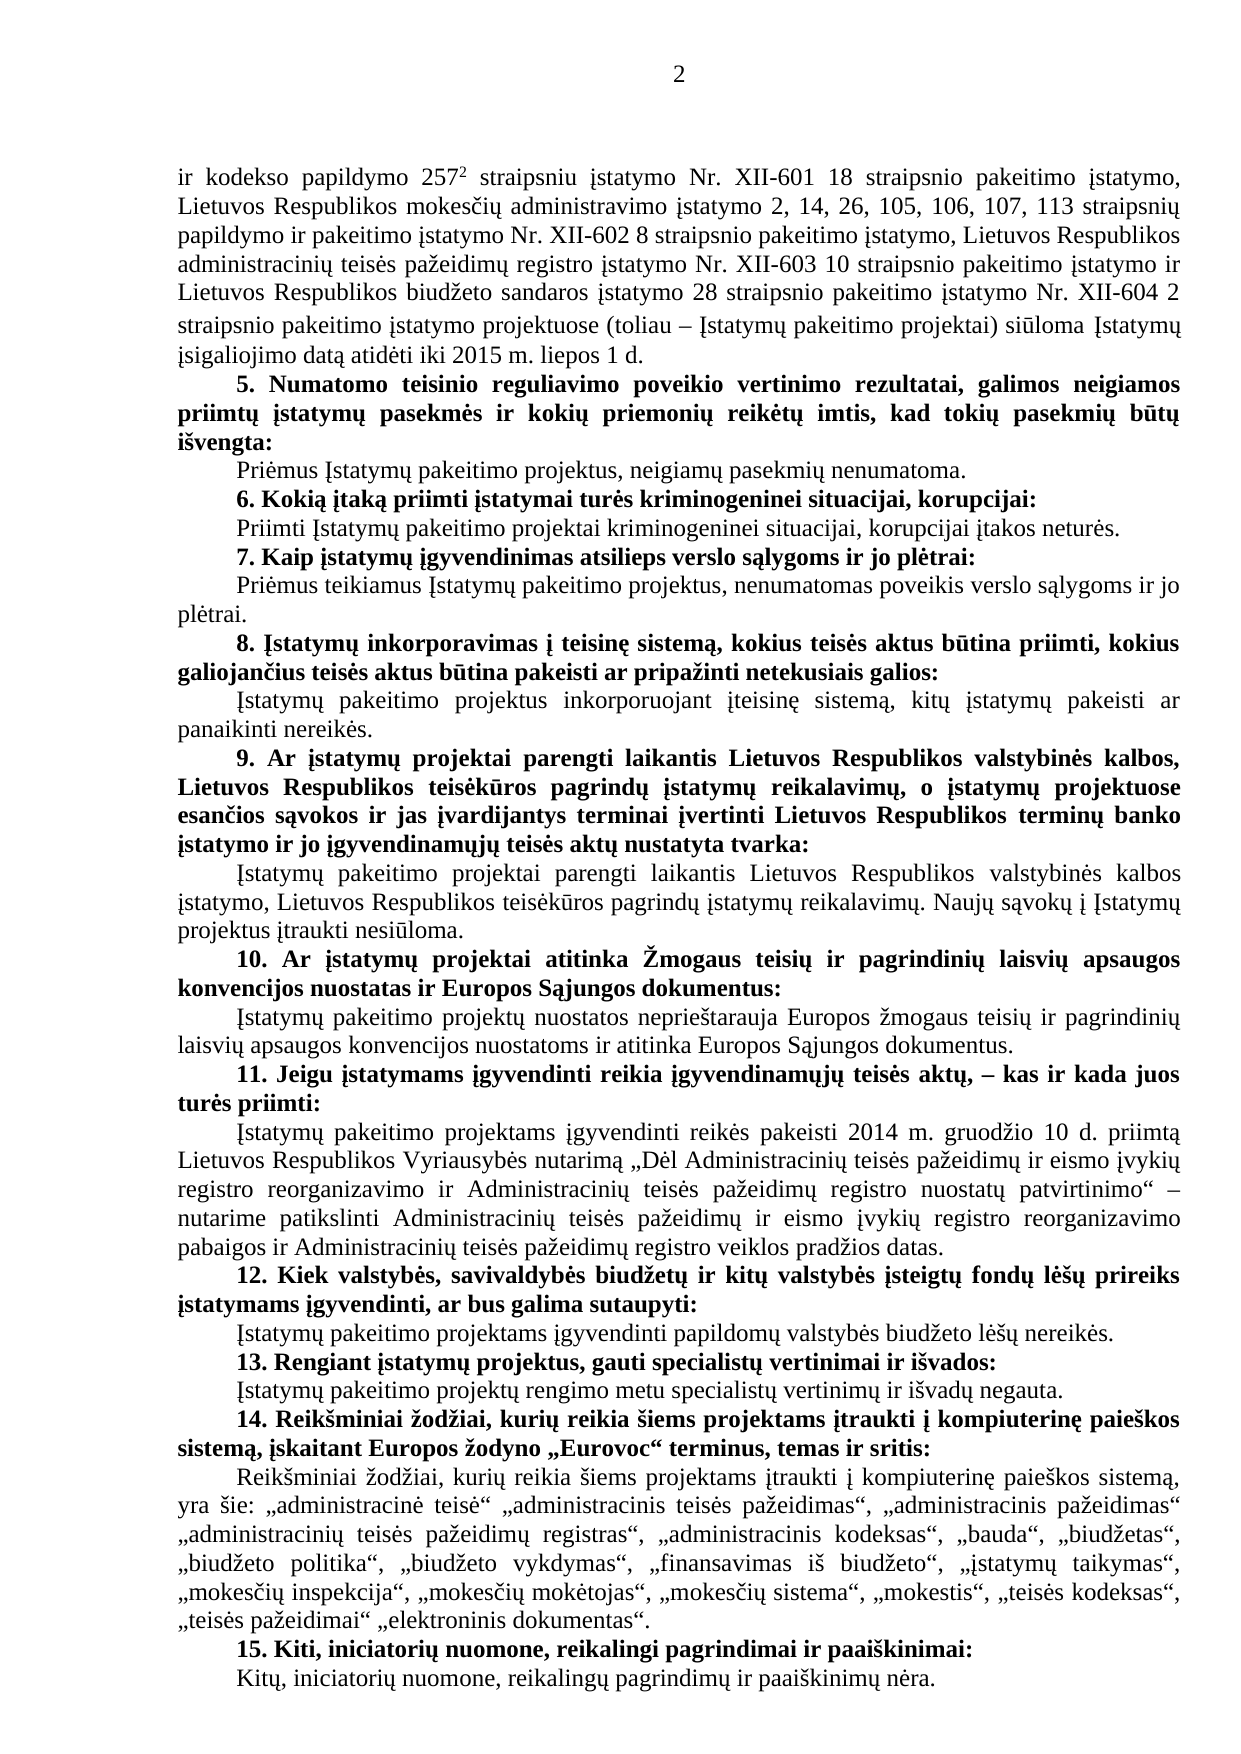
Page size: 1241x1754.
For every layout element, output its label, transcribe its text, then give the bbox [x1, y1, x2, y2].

text 15. Kiti, iniciatorių nuomone, reikalingi pagrindimai ir paaiškinimai: [177, 1634, 1181, 1663]
text Reikšminiai žodžiai, kurių reikia šiems projektams įtraukti į kompiuterinę paieškos sistemą, yra šie: „administracinė teisė“ „administracinis teisės pažeidimas“, „administracinis pažeidimas“ „administracinių teisės pažeidimų registras“, „administracinis kodeksas“, „bauda“, „biudžetas“, „biudžeto politika“, „biudžeto vykdymas“, „finansavimas iš biudžeto“, „įstatymų taikymas“, „mokesčių inspekcija“, „mokesčių mokėtojas“, „mokesčių sistema“, „mokestis“, „teisės kodeksas“, „teisės pažeidimai“ „elektroninis dokumentas“. [177, 1462, 1181, 1634]
text Priėmus Įstatymų pakeitimo projektus, neigiamų pasekmių nenumatoma. [177, 455, 1181, 484]
text 8. Įstatymų inkorporavimas į teisinę sistemą, kokius teisės aktus būtina priimti, kokius galiojančius teisės aktus būtina pakeisti ar pripažinti netekusiais galios: [177, 628, 1181, 685]
text 14. Reikšminiai žodžiai, kurių reikia šiems projektams įtraukti į kompiuterinę paieškos sistemą, įskaitant Europos žodyno „Eurovoc“ terminus, temas ir sritis: [177, 1404, 1181, 1462]
text 7. Kaip įstatymų įgyvendinimas atsilieps verslo sąlygoms ir jo plėtrai: [177, 542, 1181, 570]
text Priimti Įstatymų pakeitimo projektai kriminogeninei situacijai, korupcijai įtakos neturės. [177, 513, 1181, 542]
text Įstatymų pakeitimo projektų rengimo metu specialistų vertinimų ir išvadų negauta. [177, 1375, 1181, 1404]
text Įstatymų pakeitimo projektus inkorporuojant įteisinę sistemą, kitų įstatymų pakeisti ar panaikinti nereikės. [177, 685, 1181, 743]
text Įstatymų pakeitimo projektų nuostatos neprieštarauja Europos žmogaus teisių ir pagrindinių laisvių apsaugos konvencijos nuostatoms ir atitinka Europos Sąjungos dokumentus. [177, 1002, 1181, 1059]
text Įstatymų pakeitimo projektams įgyvendinti papildomų valstybės biudžeto lėšų nereikės. [177, 1318, 1181, 1347]
text 10. Ar įstatymų projektai atitinka Žmogaus teisių ir pagrindinių laisvių apsaugos konvencijos nuostatas ir Europos Sąjungos dokumentus: [177, 944, 1181, 1002]
text 5. Numatomo teisinio reguliavimo poveikio vertinimo rezultatai, galimos neigiamos priimtų įstatymų pasekmės ir kokių priemonių reikėtų imtis, kad tokių pasekmių būtų išvengta: [177, 369, 1181, 455]
text Įstatymų pakeitimo projektams įgyvendinti reikės pakeisti 2014 m. gruodžio 10 d. priimtą Lietuvos Respublikos Vyriausybės nutarimą „Dėl Administracinių teisės pažeidimų ir eismo įvykių registro reorganizavimo ir Administracinių teisės pažeidimų registro nuostatų patvirtinimo“ – nutarime patikslinti Administracinių teisės pažeidimų ir eismo įvykių registro reorganizavimo pabaigos ir Administracinių teisės pažeidimų registro veiklos pradžios datas. [177, 1117, 1181, 1260]
text ir kodekso papildymo 2572 straipsniu įstatymo Nr. XII-601 18 straipsnio pakeitimo įstatymo, Lietuvos Respublikos mokesčių administravimo įstatymo 2, 14, 26, 105, 106, 107, 113 straipsnių papildymo ir pakeitimo įstatymo Nr. XII-602 8 straipsnio pakeitimo įstatymo, Lietuvos Respublikos administracinių teisės pažeidimų registro įstatymo Nr. XII-603 10 straipsnio pakeitimo įstatymo ir Lietuvos Respublikos biudžeto sandaros įstatymo 28 straipsnio pakeitimo įstatymo Nr. XII-604 2 straipsnio pakeitimo įstatymo projektuose (toliau – Įstatymų pakeitimo projektai) siūloma Įstatymų įsigaliojimo datą atidėti iki 2015 m. liepos 1 d. [177, 162, 1181, 369]
text 12. Kiek valstybės, savivaldybės biudžetų ir kitų valstybės įsteigtų fondų lėšų prireiks įstatymams įgyvendinti, ar bus galima sutaupyti: [177, 1260, 1181, 1318]
text Priėmus teikiamus Įstatymų pakeitimo projektus, nenumatomas poveikis verslo sąlygoms ir jo plėtrai. [177, 570, 1181, 628]
text 9. Ar įstatymų projektai parengti laikantis Lietuvos Respublikos valstybinės kalbos, Lietuvos Respublikos teisėkūros pagrindų įstatymų reikalavimų, o įstatymų projektuose esančios sąvokos ir jas įvardijantys terminai įvertinti Lietuvos Respublikos terminų banko įstatymo ir jo įgyvendinamųjų teisės aktų nustatyta tvarka: [177, 743, 1181, 858]
text Įstatymų pakeitimo projektai parengti laikantis Lietuvos Respublikos valstybinės kalbos įstatymo, Lietuvos Respublikos teisėkūros pagrindų įstatymų reikalavimų. Naujų sąvokų į Įstatymų projektus įtraukti nesiūloma. [177, 858, 1181, 944]
text 11. Jeigu įstatymams įgyvendinti reikia įgyvendinamųjų teisės aktų, – kas ir kada juos turės priimti: [177, 1059, 1181, 1117]
text 6. Kokią įtaką priimti įstatymai turės kriminogeninei situacijai, korupcijai: [177, 484, 1181, 513]
text Kitų, iniciatorių nuomone, reikalingų pagrindimų ir paaiškinimų nėra. [177, 1663, 1181, 1692]
text 13. Rengiant įstatymų projektus, gauti specialistų vertinimai ir išvados: [177, 1347, 1181, 1375]
